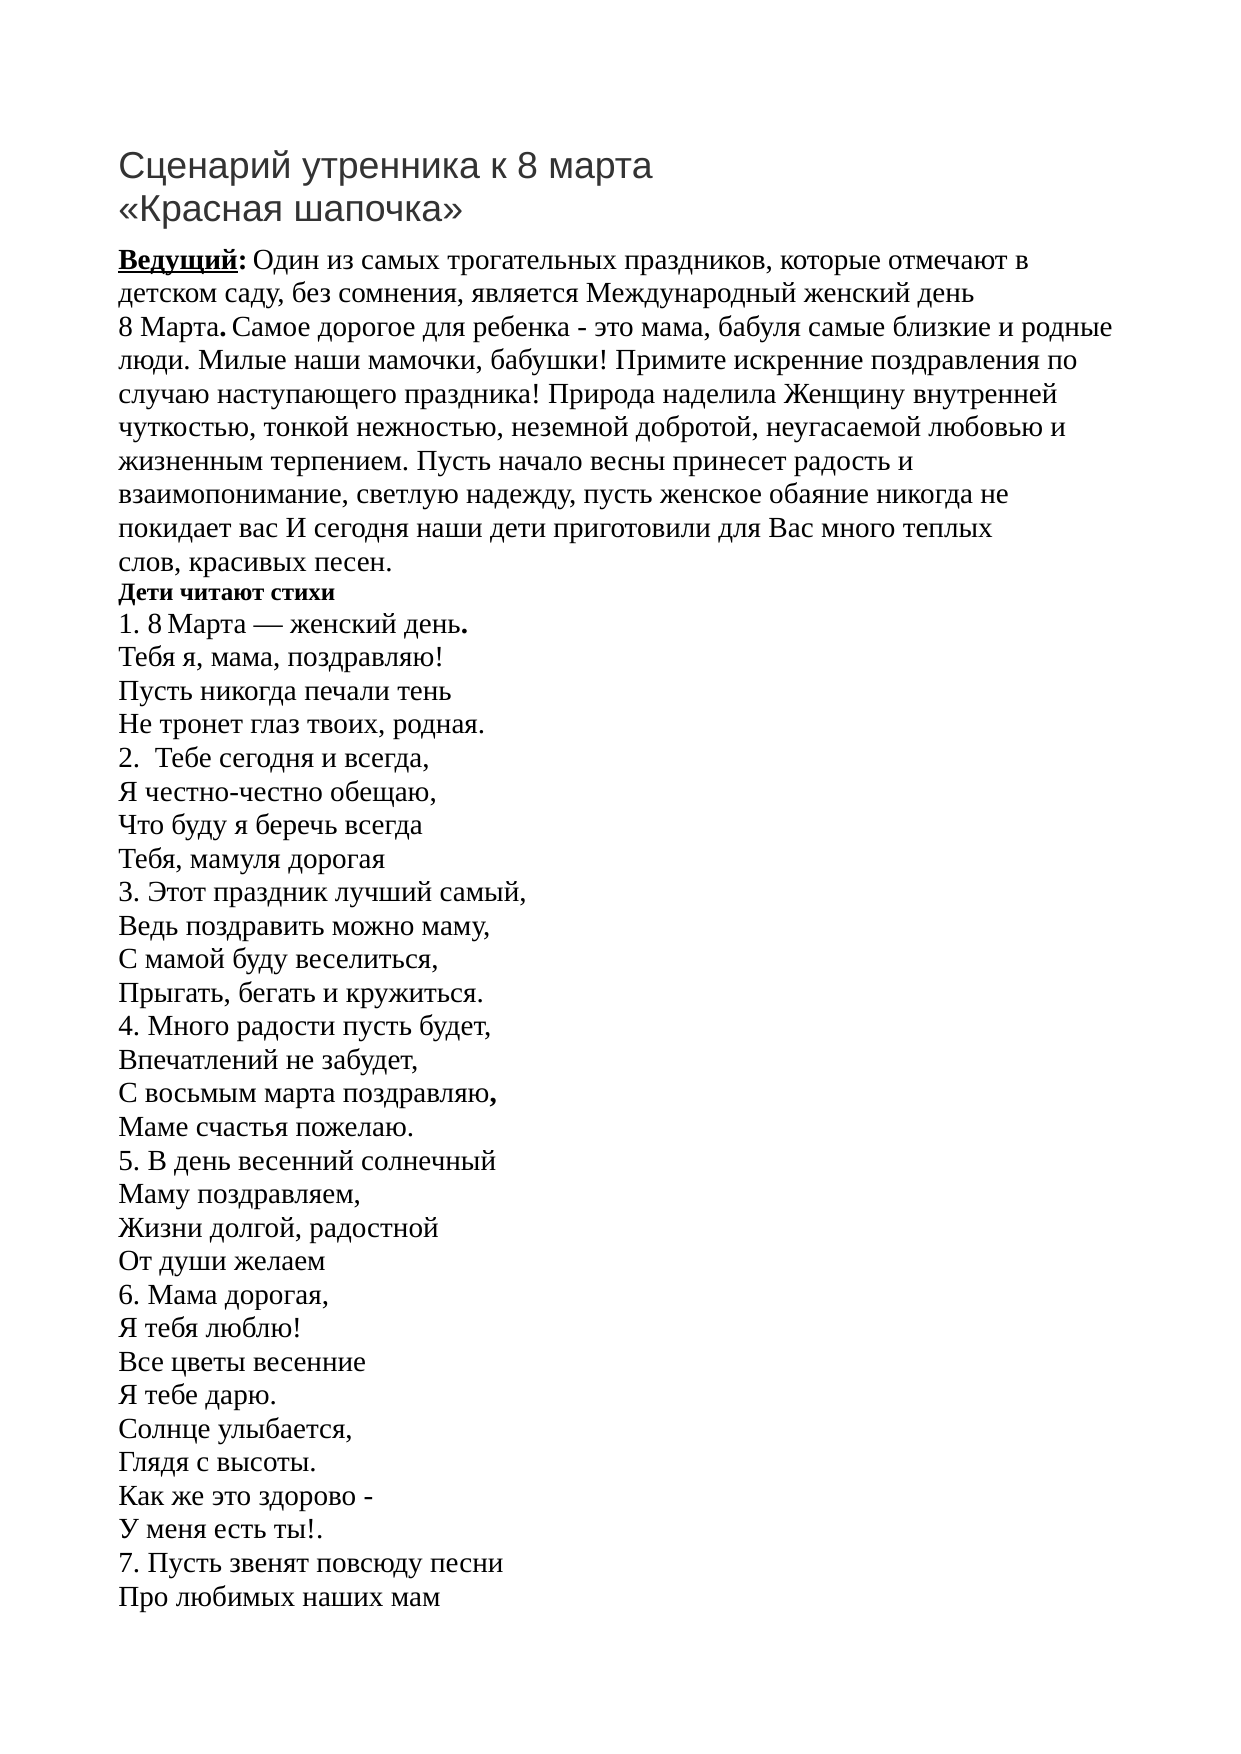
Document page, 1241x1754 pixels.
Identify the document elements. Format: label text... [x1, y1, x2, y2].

text Маму поздравляем, [118, 1176, 1122, 1210]
text 7. Пусть звенят повсюду песни [118, 1545, 1122, 1579]
text Тебя я, мама, поздравляю! [118, 639, 1122, 673]
text Что буду я беречь всегда [118, 807, 1122, 841]
text Тебя, мамуля дорогая [118, 841, 1122, 874]
subtitle Сценарий утренника к 8 марта «Красная шапочка» [118, 143, 1122, 229]
text С мамой буду веселиться, [118, 941, 1122, 975]
text Ведь поздравить можно маму, [118, 908, 1122, 941]
text Впечатлений не забудет, [118, 1042, 1122, 1076]
text 1. 8 Марта — женский день. [118, 606, 1122, 639]
text Жизни долгой, радостной [118, 1210, 1122, 1243]
text Ведущий: Один из самых трогательных праздников, которые отмечают в детском саду, без сомнения, является Международный женский день 8 Марта. Самое дорогое для ребенка - это мама, бабуля самые близкие и родные люди. Милые наши мамочки, бабушки! Примите искренние поздравления по случаю наступающего праздника! Природа наделила Женщину внутренней чуткостью, тонкой нежностью, неземной добротой, неугасаемой любовью и жизненным терпением. Пусть начало весны принесет радость и взаимопонимание, светлую надежду, пусть женское обаяние никогда не покидает вас И сегодня наши дети приготовили для Вас много теплых слов, красивых песен. [118, 242, 1122, 577]
text Не тронет глаз твоих, родная. [118, 707, 1122, 740]
text 6. Мама дорогая, Я тебя люблю! Все цветы весенние Я тебе дарю. Солнце улыбается, Глядя с высоты. Как же это здорово - У меня есть ты!. [118, 1277, 1122, 1545]
text Дети читают стихи [118, 577, 1122, 606]
text 4. Много радости пусть будет, [118, 1008, 1122, 1042]
text От души желаем [118, 1243, 1122, 1277]
text Я честно-честно обещаю, [118, 774, 1122, 807]
text Про любимых наших мам [118, 1579, 1122, 1612]
text 3. Этот праздник лучший самый, [118, 874, 1122, 908]
text Прыгать, бегать и кружиться. [118, 975, 1122, 1008]
text 5. В день весенний солнечный [118, 1143, 1122, 1176]
text Маме счастья пожелаю. [118, 1109, 1122, 1143]
text Пусть никогда печали тень [118, 673, 1122, 707]
text С восьмым марта поздравляю, [118, 1076, 1122, 1109]
text 2. Тебе сегодня и всегда, [118, 740, 1122, 774]
